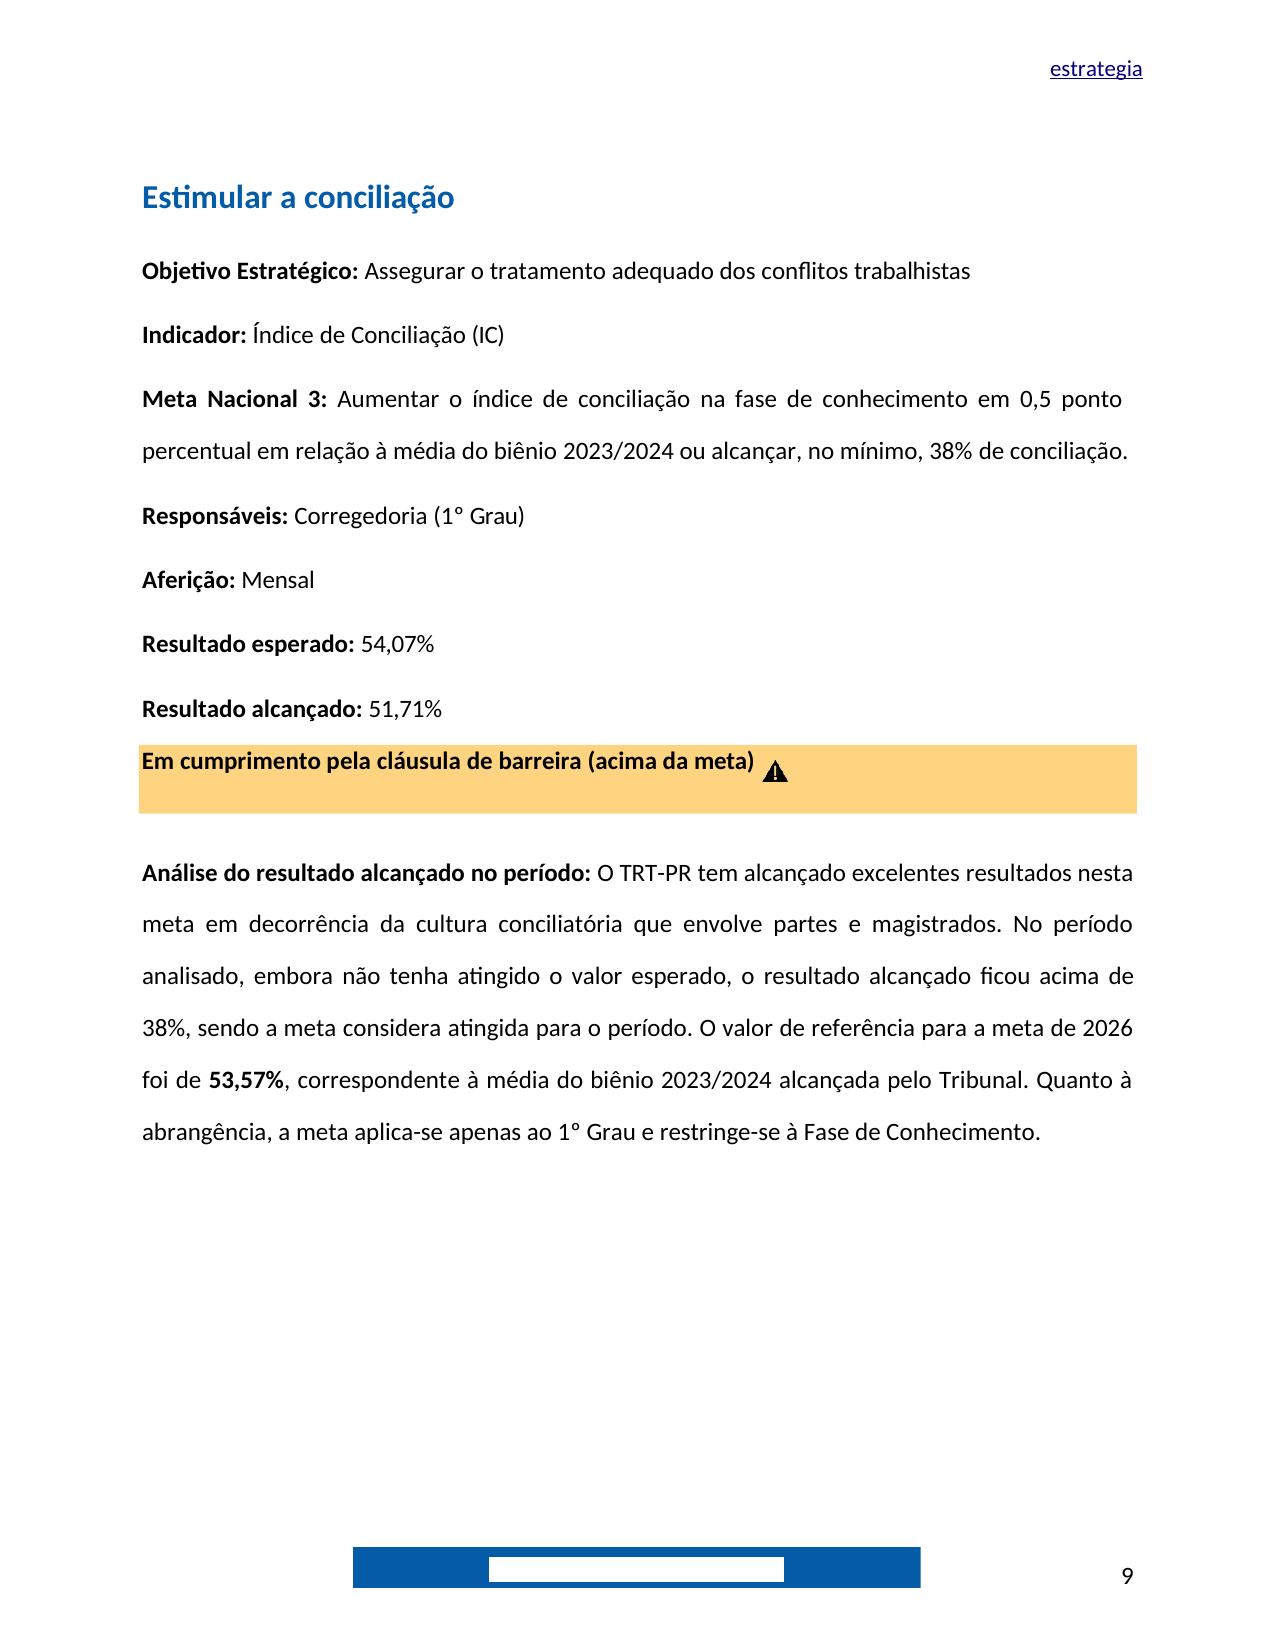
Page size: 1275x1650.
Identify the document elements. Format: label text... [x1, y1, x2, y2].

text Meta Nacional 3: Aumentar o índice de conciliação na fase de conhecimento em 0,5 ponto percentual em relação à média do biênio 2023/2024 ou alcançar, no mínimo, 38% de conciliação. [142, 384, 1142, 466]
text Indicador: Índice de Conciliação (IC) [142, 319, 1142, 350]
text Estimular a conciliação [142, 176, 1137, 216]
text Resultado alcançado: 51,71% [142, 693, 1142, 724]
text Responsáveis: Corregedoria (1º Grau) [142, 500, 1142, 530]
text Análise do resultado alcançado no período: O TRT-PR tem alcançado excelentes resultados nesta meta em decorrência da cultura conciliatória que envolve partes e magistrados. No período analisado, embora não tenha atingido o valor esperado, o resultado alcançado ficou acima de 38%, sendo a meta considera atingida para o período. O valor de referência para a meta de 2026 foi de 53,57%, correspondente à média do biênio 2023/2024 alcançada pelo Tribunal. Quanto à abrangência, a meta aplica-se apenas ao 1º Grau e restringe-se à Fase de Conhecimento. [142, 857, 1134, 1147]
text Aferição: Mensal [142, 564, 1142, 595]
text Objetivo Estratégico: Assegurar o tratamento adequado dos conflitos trabalhistas [142, 255, 1142, 285]
text Resultado esperado: 54,07% [142, 629, 1142, 659]
